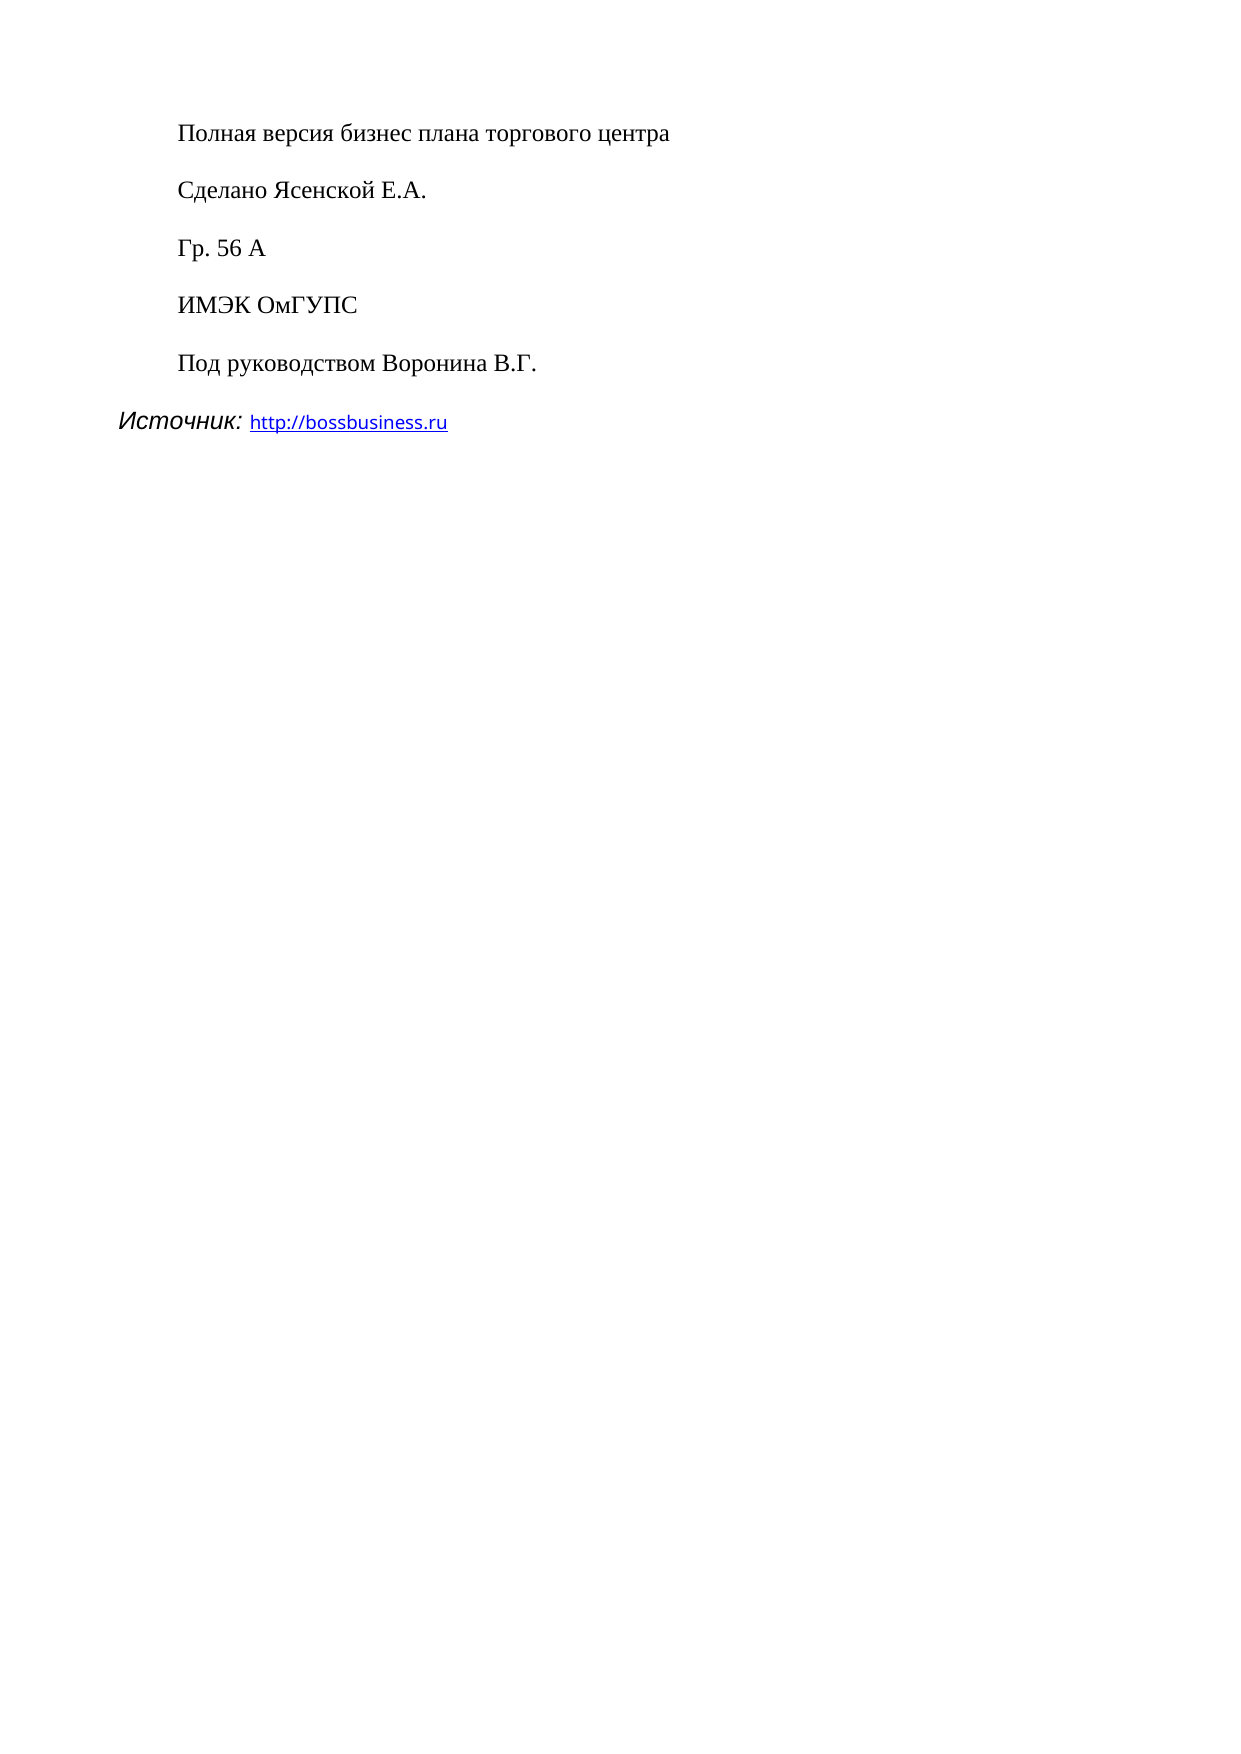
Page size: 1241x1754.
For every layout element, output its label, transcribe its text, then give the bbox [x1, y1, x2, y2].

text Сделано Ясенской Е.А. [177, 176, 1152, 204]
text Полная версия бизнес плана торгового центра [177, 118, 1152, 147]
text ИМЭК ОмГУПС [177, 291, 1152, 319]
text Под руководством Воронина В.Г. [177, 348, 1152, 377]
text Гр. 56 А [177, 233, 1152, 262]
text Источник: http://bossbusiness.ru [118, 406, 1114, 434]
